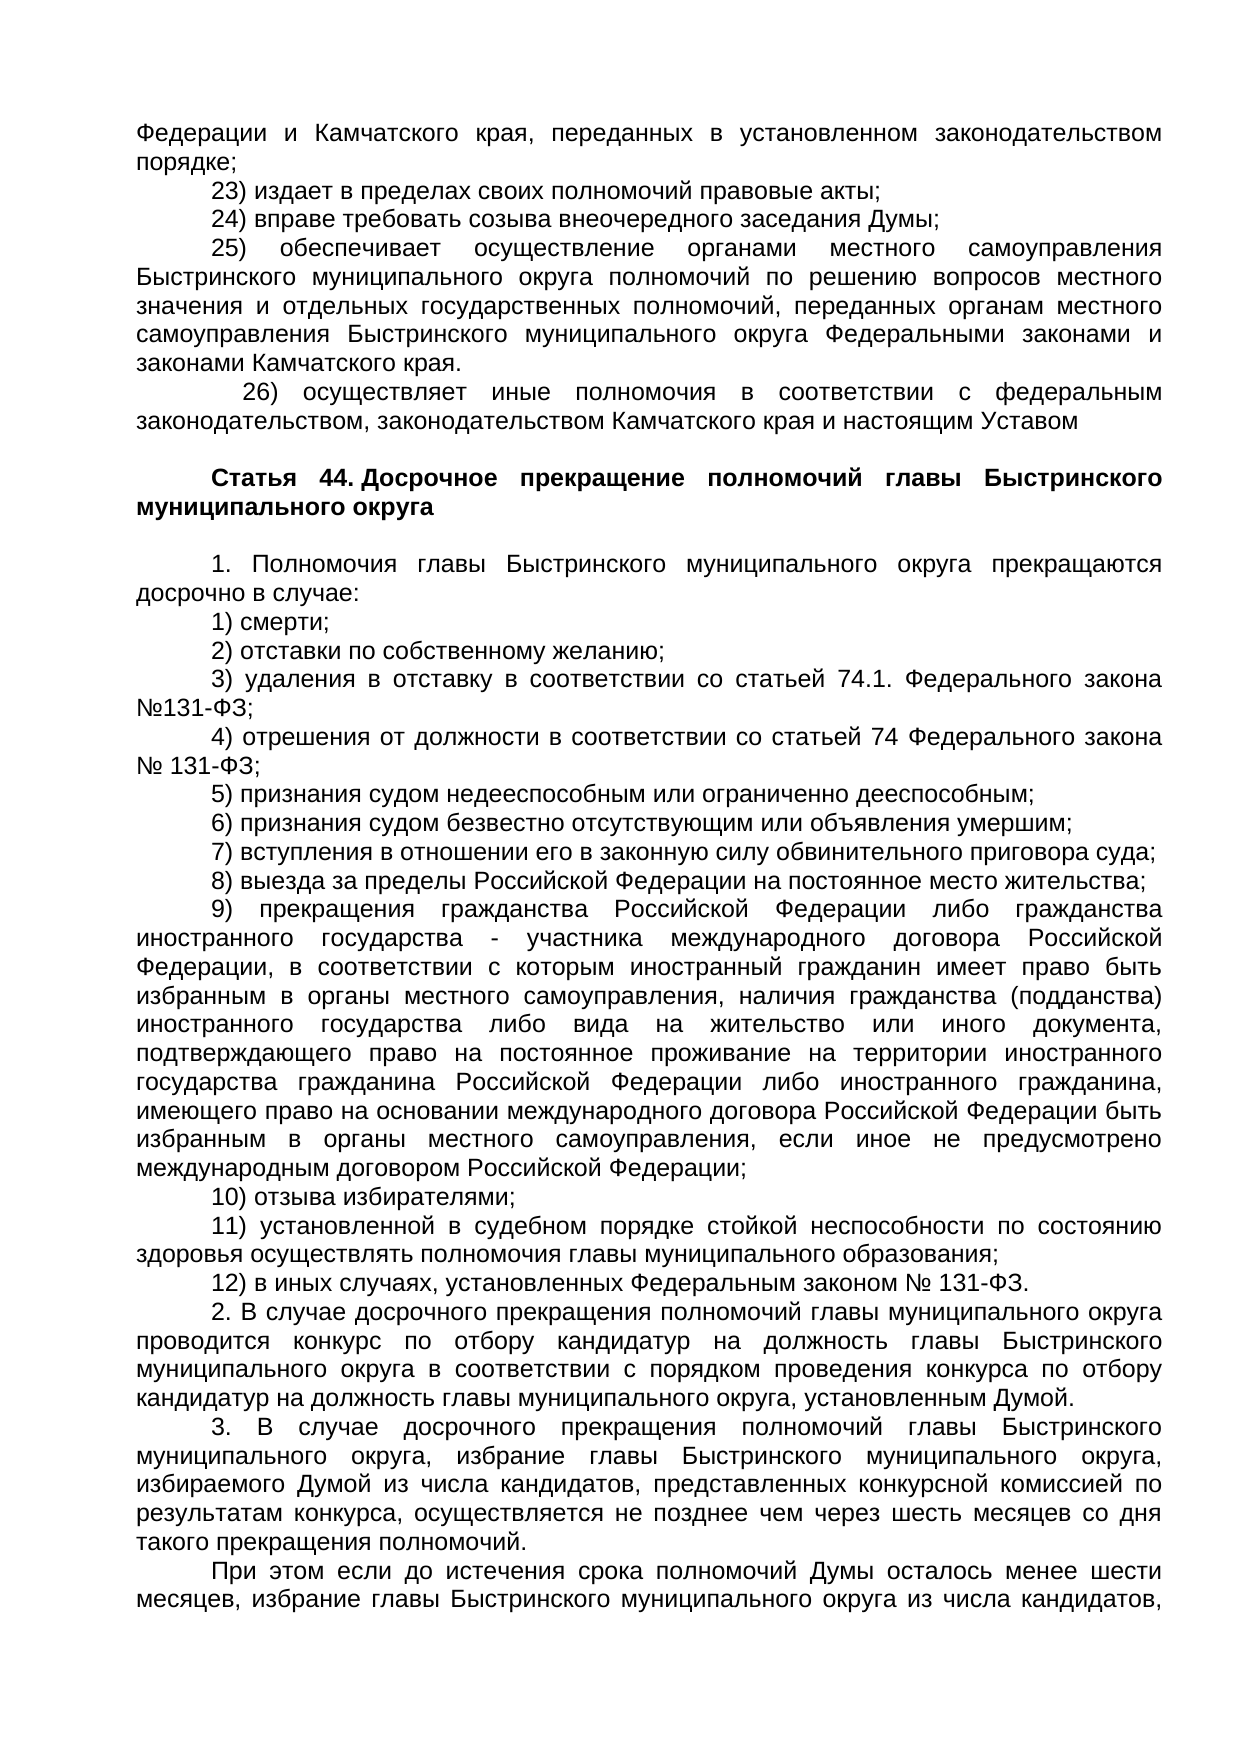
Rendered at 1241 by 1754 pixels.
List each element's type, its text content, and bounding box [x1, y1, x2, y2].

text 1) смерти; [136, 607, 1163, 636]
text 2. В случае досрочного прекращения полномочий главы муниципального округа проводится конкурс по отбору кандидатур на должность главы Быстринского муниципального округа в соответствии с порядком проведения конкурса по отбору кандидатур на должность главы муниципального округа, установленным Думой. [136, 1297, 1163, 1412]
text 3) удаления в отставку в соответствии со статьей 74.1. Федерального закона №131-ФЗ; [136, 664, 1163, 722]
text 2) отставки по собственному желанию; [136, 636, 1163, 664]
text 7) вступления в отношении его в законную силу обвинительного приговора суда; [136, 837, 1163, 866]
text 5) признания судом недееспособным или ограниченно дееспособным; [136, 779, 1163, 808]
text Федерации и Камчатского края, переданных в установленном законодательством порядке; [136, 118, 1163, 176]
text 8) выезда за пределы Российской Федерации на постоянное место жительства; [136, 866, 1163, 894]
text 1. Полномочия главы Быстринского муниципального округа прекращаются досрочно в случае: [136, 549, 1163, 607]
text Статья 44. Досрочное прекращение полномочий главы Быстринского муниципального округа [136, 463, 1163, 521]
text 23) издает в пределах своих полномочий правовые акты; [136, 176, 1163, 204]
text 9) прекращения гражданства Российской Федерации либо гражданства иностранного государства - участника международного договора Российской Федерации, в соответствии с которым иностранный гражданин имеет право быть избранным в органы местного самоуправления, наличия гражданства (подданства) иностранного государства либо вида на жительство или иного документа, подтверждающего право на постоянное проживание на территории иностранного государства гражданина Российской Федерации либо иностранного гражданина, имеющего право на основании международного договора Российской Федерации быть избранным в органы местного самоуправления, если иное не предусмотрено международным договором Российской Федерации; [136, 894, 1163, 1182]
text При этом если до истечения срока полномочий Думы осталось менее шести месяцев, избрание главы Быстринского муниципального округа из числа кандидатов, [136, 1556, 1163, 1613]
text 6) признания судом безвестно отсутствующим или объявления умершим; [136, 808, 1163, 837]
text 3. В случае досрочного прекращения полномочий главы Быстринского муниципального округа, избрание главы Быстринского муниципального округа, избираемого Думой из числа кандидатов, представленных конкурсной комиссией по результатам конкурса, осуществляется не позднее чем через шесть месяцев со дня такого прекращения полномочий. [136, 1412, 1163, 1556]
text 24) вправе требовать созыва внеочередного заседания Думы; [136, 204, 1163, 233]
text 10) отзыва избирателями; [136, 1182, 1163, 1211]
text 26) осуществляет иные полномочия в соответствии с федеральным законодательством, законодательством Камчатского края и настоящим Уставом [136, 377, 1163, 434]
text 11) установленной в судебном порядке стойкой неспособности по состоянию здоровья осуществлять полномочия главы муниципального образования; [136, 1211, 1163, 1268]
text 12) в иных случаях, установленных Федеральным законом № 131-ФЗ. [136, 1268, 1163, 1297]
text 25) обеспечивает осуществление органами местного самоуправления Быстринского муниципального округа полномочий по решению вопросов местного значения и отдельных государственных полномочий, переданных органам местного самоуправления Быстринского муниципального округа Федеральными законами и законами Камчатского края. [136, 233, 1163, 377]
text 4) отрешения от должности в соответствии со статьей 74 Федерального закона № 131-ФЗ; [136, 722, 1163, 779]
